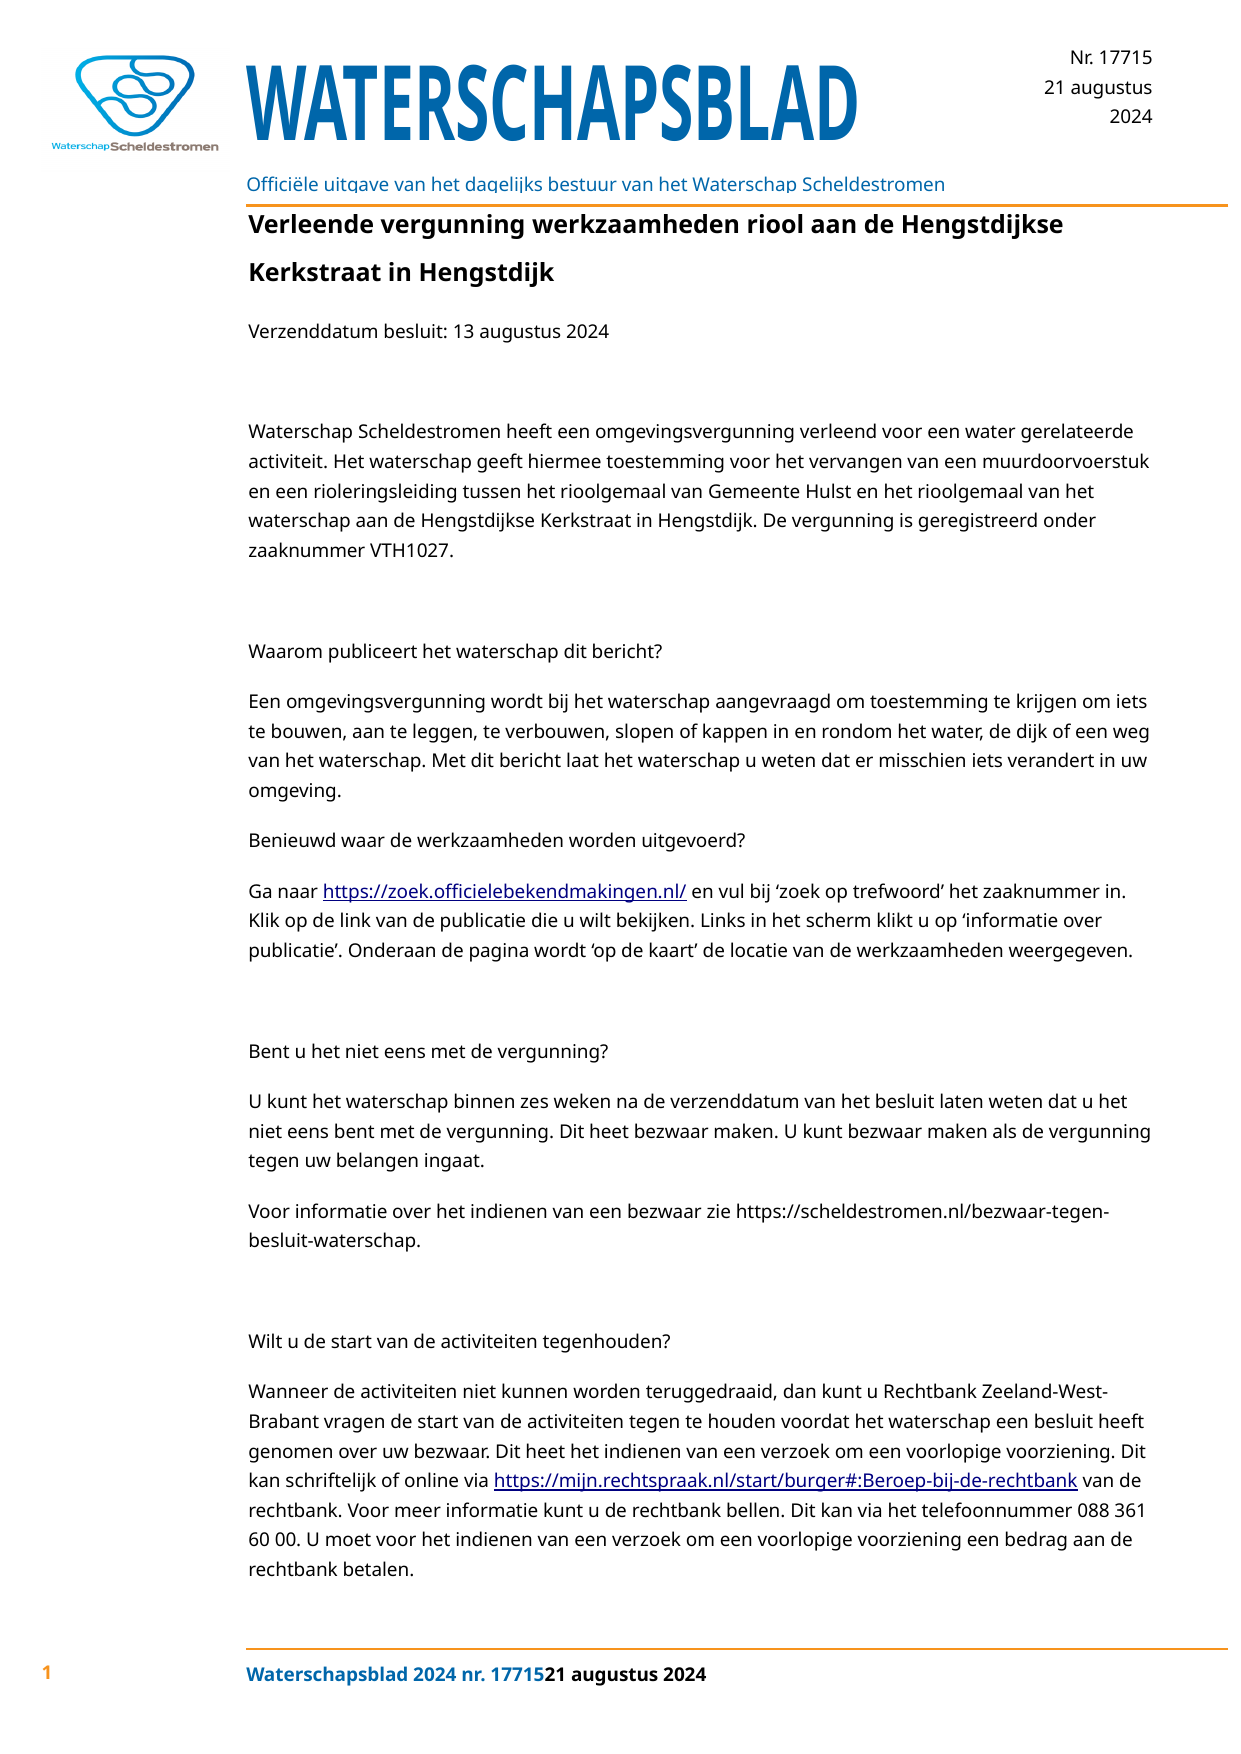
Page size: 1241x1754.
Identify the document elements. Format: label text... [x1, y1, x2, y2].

text Wilt u de start van de activiteiten tegenhouden? [248, 1328, 1152, 1354]
text Bent u het niet eens met de vergunning? [248, 1038, 1152, 1064]
text Voor informatie over het indienen van een bezwaar zie https://scheldestromen.nl/bezwaar-tegen-besluit-waterschap. [248, 1198, 1152, 1253]
text Waterschap Scheldestromen heeft een omgevingsvergunning verleend voor een water gerelateerde activiteit. Het waterschap geeft hiermee toestemming voor het vervangen van een muurdoorvoerstuk en een rioleringsleiding tussen het rioolgemaal van Gemeente Hulst en het rioolgemaal van het waterschap aan de Hengstdijkse Kerkstraat in Hengstdijk. De vergunning is geregistreerd onder zaaknummer VTH1027. [248, 419, 1152, 563]
text Een omgevingsvergunning wordt bij het waterschap aangevraagd om toestemming te krijgen om iets te bouwen, aan te leggen, te verbouwen, slopen of kappen in en rondom het water, de dijk of een weg van het waterschap. Met dit bericht laat het waterschap u weten dat er misschien iets verandert in uw omgeving. [248, 688, 1152, 803]
text Ga naar https://zoek.officielebekendmakingen.nl/ en vul bij ‘zoek op trefwoord’ het zaaknummer in. Klik op de link van de publicatie die u wilt bekijken. Links in het scherm klikt u op ‘informatie over publicatie’. Onderaan de pagina wordt ‘op de kaart’ de locatie van de werkzaamheden weergegeven. [248, 878, 1152, 963]
text Benieuwd waar de werkzaamheden worden uitgevoerd? [248, 827, 1152, 853]
text Verzenddatum besluit: 13 augustus 2024 [248, 318, 1152, 344]
picture [41, 47, 231, 172]
text Waarom publiceert het waterschap dit bericht? [248, 638, 1152, 664]
text Wanneer de activiteiten niet kunnen worden teruggedraaid, dan kunt u Rechtbank Zeeland-West-Brabant vragen de start van de activiteiten tegen te houden voordat het waterschap een besluit heeft genomen over uw bezwaar. Dit heet het indienen van een verzoek om een voorlopige voorziening. Dit kan schriftelijk of online via https://mijn.rechtspraak.nl/start/burger#:Beroep-bij-de-rechtbank van de rechtbank. Voor meer informatie kunt u de rechtbank bellen. Dit kan via het telefoonnummer 088 361 60 00. U moet voor het indienen van een verzoek om een voorlopige voorziening een bedrag aan de rechtbank betalen. [248, 1379, 1152, 1582]
text U kunt het waterschap binnen zes weken na de verzenddatum van het besluit laten weten dat u het niet eens bent met de vergunning. Dit heet bezwaar maken. U kunt bezwaar maken als de vergunning tegen uw belangen ingaat. [248, 1088, 1152, 1173]
text Verleende vergunning werkzaamheden riool aan de Hengstdijkse Kerkstraat in Hengstdijk [248, 207, 1152, 288]
